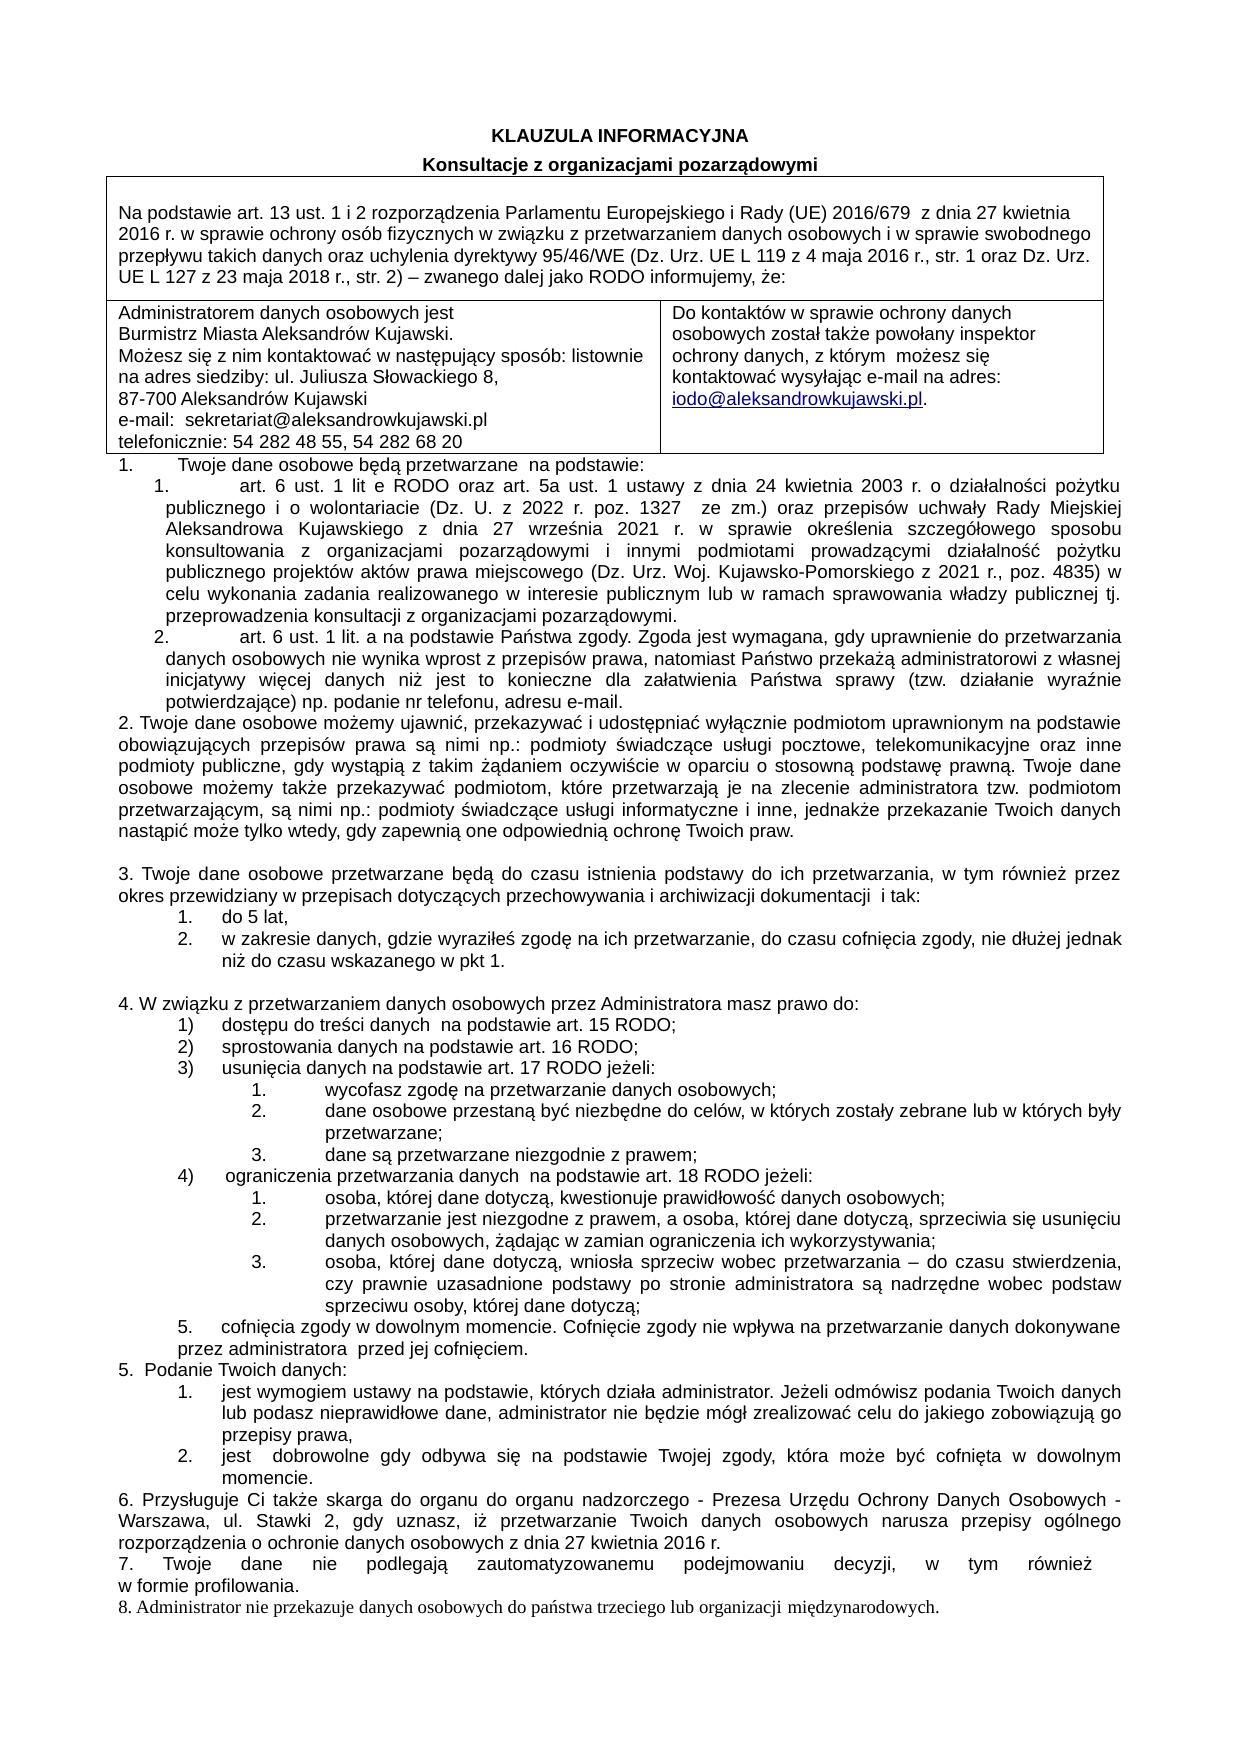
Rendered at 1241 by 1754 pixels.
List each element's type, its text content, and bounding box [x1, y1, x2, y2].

list dane osobowe przestaną być niezbędne do celów, w których zostały zebrane lub w których były przetwarzane; [251, 1100, 1122, 1143]
text 7. Twoje dane nie podlegają zautomatyzowanemu podejmowaniu decyzji, w tym również w formie profilowania. [118, 1553, 1122, 1596]
text 3. Twoje dane osobowe przetwarzane będą do czasu istnienia podstawy do ich przetwarzania, w tym również przez okres przewidziany w przepisach dotyczących przechowywania i archiwizacji dokumentacji i tak: [118, 863, 1122, 906]
list w zakresie danych, gdzie wyraziłeś zgodę na ich przetwarzanie, do czasu cofnięcia zgody, nie dłużej jednak niż do czasu wskazanego w pkt 1. [177, 928, 1122, 971]
list dane są przetwarzane niezgodnie z prawem; [251, 1143, 1122, 1165]
list dostępu do treści danych na podstawie art. 15 RODO; [177, 1014, 1122, 1036]
list art. 6 ust. 1 lit e RODO oraz art. 5a ust. 1 ustawy z dnia 24 kwietnia 2003 r. o działalności pożytku publicznego i o wolontariacie (Dz. U. z 2022 r. poz. 1327 ze zm.) oraz przepisów uchwały Rady Miejskiej Aleksandrowa Kujawskiego z dnia 27 września 2021 r. w sprawie określenia szczegółowego sposobu konsultowania z organizacjami pozarządowymi i innymi podmiotami prowadzącymi działalność pożytku publicznego projektów aktów prawa miejscowego (Dz. Urz. Woj. Kujawsko-Pomorskiego z 2021 r., poz. 4835) w celu wykonania zadania realizowanego w interesie publicznym lub w ramach sprawowania władzy publicznej tj. przeprowadzenia konsultacji z organizacjami pozarządowymi. [154, 475, 1122, 626]
list jest wymogiem ustawy na podstawie, których działa administrator. Jeżeli odmówisz podania Twoich danych lub podasz nieprawidłowe dane, administrator nie będzie mógł zrealizować celu do jakiego zobowiązują go przepisy prawa, [177, 1381, 1122, 1445]
subtitle KLAUZULA INFORMACYJNA [118, 125, 1122, 147]
list przetwarzanie jest niezgodne z prawem, a osoba, której dane dotyczą, sprzeciwia się usunięciu danych osobowych, żądając w zamian ograniczenia ich wykorzystywania; [251, 1208, 1122, 1251]
list wycofasz zgodę na przetwarzanie danych osobowych; [251, 1079, 1122, 1100]
list usunięcia danych na podstawie art. 17 RODO jeżeli: [177, 1057, 1122, 1079]
text 5. Podanie Twoich danych: [118, 1359, 1122, 1381]
table_cell Do kontaktów w sprawie ochrony danych osobowych został także powołany inspektor ochrony danych, z którym możesz się kontaktować wysyłając e-mail na adres: iodo@aleksandrowkujawski.pl. [661, 301, 1103, 452]
list do 5 lat, [177, 906, 1122, 928]
text 6. Przysługuje Ci także skarga do organu do organu nadzorczego - Prezesa Urzędu Ochrony Danych Osobowych - Warszawa, ul. Stawki 2, gdy uznasz, iż przetwarzanie Twoich danych osobowych narusza przepisy ogólnego rozporządzenia o ochronie danych osobowych z dnia 27 kwietnia 2016 r. [118, 1488, 1122, 1553]
subtitle Konsultacje z organizacjami pozarządowymi [118, 154, 1122, 176]
list sprostowania danych na podstawie art. 16 RODO; [177, 1036, 1122, 1057]
list art. 6 ust. 1 lit. a na podstawie Państwa zgody. Zgoda jest wymagana, gdy uprawnienie do przetwarzania danych osobowych nie wynika wprost z przepisów prawa, natomiast Państwo przekażą administratorowi z własnej inicjatywy więcej danych niż jest to konieczne dla załatwienia Państwa sprawy (tzw. działanie wyraźnie potwierdzające) np. podanie nr telefonu, adresu e-mail. [154, 626, 1122, 712]
list jest dobrowolne gdy odbywa się na podstawie Twojej zgody, która może być cofnięta w dowolnym momencie. [177, 1445, 1122, 1488]
table_header Na podstawie art. 13 ust. 1 i 2 rozporządzenia Parlamentu Europejskiego i Rady (UE) 2016/679 z dnia 27 kwietnia 2016 r. w sprawie ochrony osób fizycznych w związku z przetwarzaniem danych osobowych i w sprawie swobodnego przepływu takich danych oraz uchylenia dyrektywy 95/46/WE (Dz. Urz. UE L 119 z 4 maja 2016 r., str. 1 oraz Dz. Urz. UE L 127 z 23 maja 2018 r., str. 2) – zwanego dalej jako RODO informujemy, że: [107, 177, 1103, 300]
text 4) ograniczenia przetwarzania danych na podstawie art. 18 RODO jeżeli: [177, 1165, 1122, 1187]
list osoba, której dane dotyczą, kwestionuje prawidłowość danych osobowych; [251, 1187, 1122, 1208]
list osoba, której dane dotyczą, wniosła sprzeciw wobec przetwarzania – do czasu stwierdzenia, czy prawnie uzasadnione podstawy po stronie administratora są nadrzędne wobec podstaw sprzeciwu osoby, której dane dotyczą; [251, 1251, 1122, 1316]
text 5. cofnięcia zgody w dowolnym momencie. Cofnięcie zgody nie wpływa na przetwarzanie danych dokonywane przez administratora przed jej cofnięciem. [177, 1316, 1122, 1359]
text 4. W związku z przetwarzaniem danych osobowych przez Administratora masz prawo do: [118, 992, 1122, 1014]
table_cell Administratorem danych osobowych jest Burmistrz Miasta Aleksandrów Kujawski. Możesz się z nim kontaktować w następujący sposób: listownie na adres siedziby: ul. Juliusza Słowackiego 8, 87-700 Aleksandrów Kujawski e-mail: sekretariat@aleksandrowkujawski.pl telefonicznie: 54 282 48 55, 54 282 68 20 [107, 301, 660, 452]
list Twoje dane osobowe będą przetwarzane na podstawie: [118, 453, 1122, 475]
text 8. Administrator nie przekazuje danych osobowych do państwa trzeciego lub organizacji międzynarodowych. [118, 1596, 1122, 1618]
text 2. Twoje dane osobowe możemy ujawnić, przekazywać i udostępniać wyłącznie podmiotom uprawnionym na podstawie obowiązujących przepisów prawa są nimi np.: podmioty świadczące usługi pocztowe, telekomunikacyjne oraz inne podmioty publiczne, gdy wystąpią z takim żądaniem oczywiście w oparciu o stosowną podstawę prawną. Twoje dane osobowe możemy także przekazywać podmiotom, które przetwarzają je na zlecenie administratora tzw. podmiotom przetwarzającym, są nimi np.: podmioty świadczące usługi informatyczne i inne, jednakże przekazanie Twoich danych nastąpić może tylko wtedy, gdy zapewnią one odpowiednią ochronę Twoich praw. [118, 712, 1122, 842]
